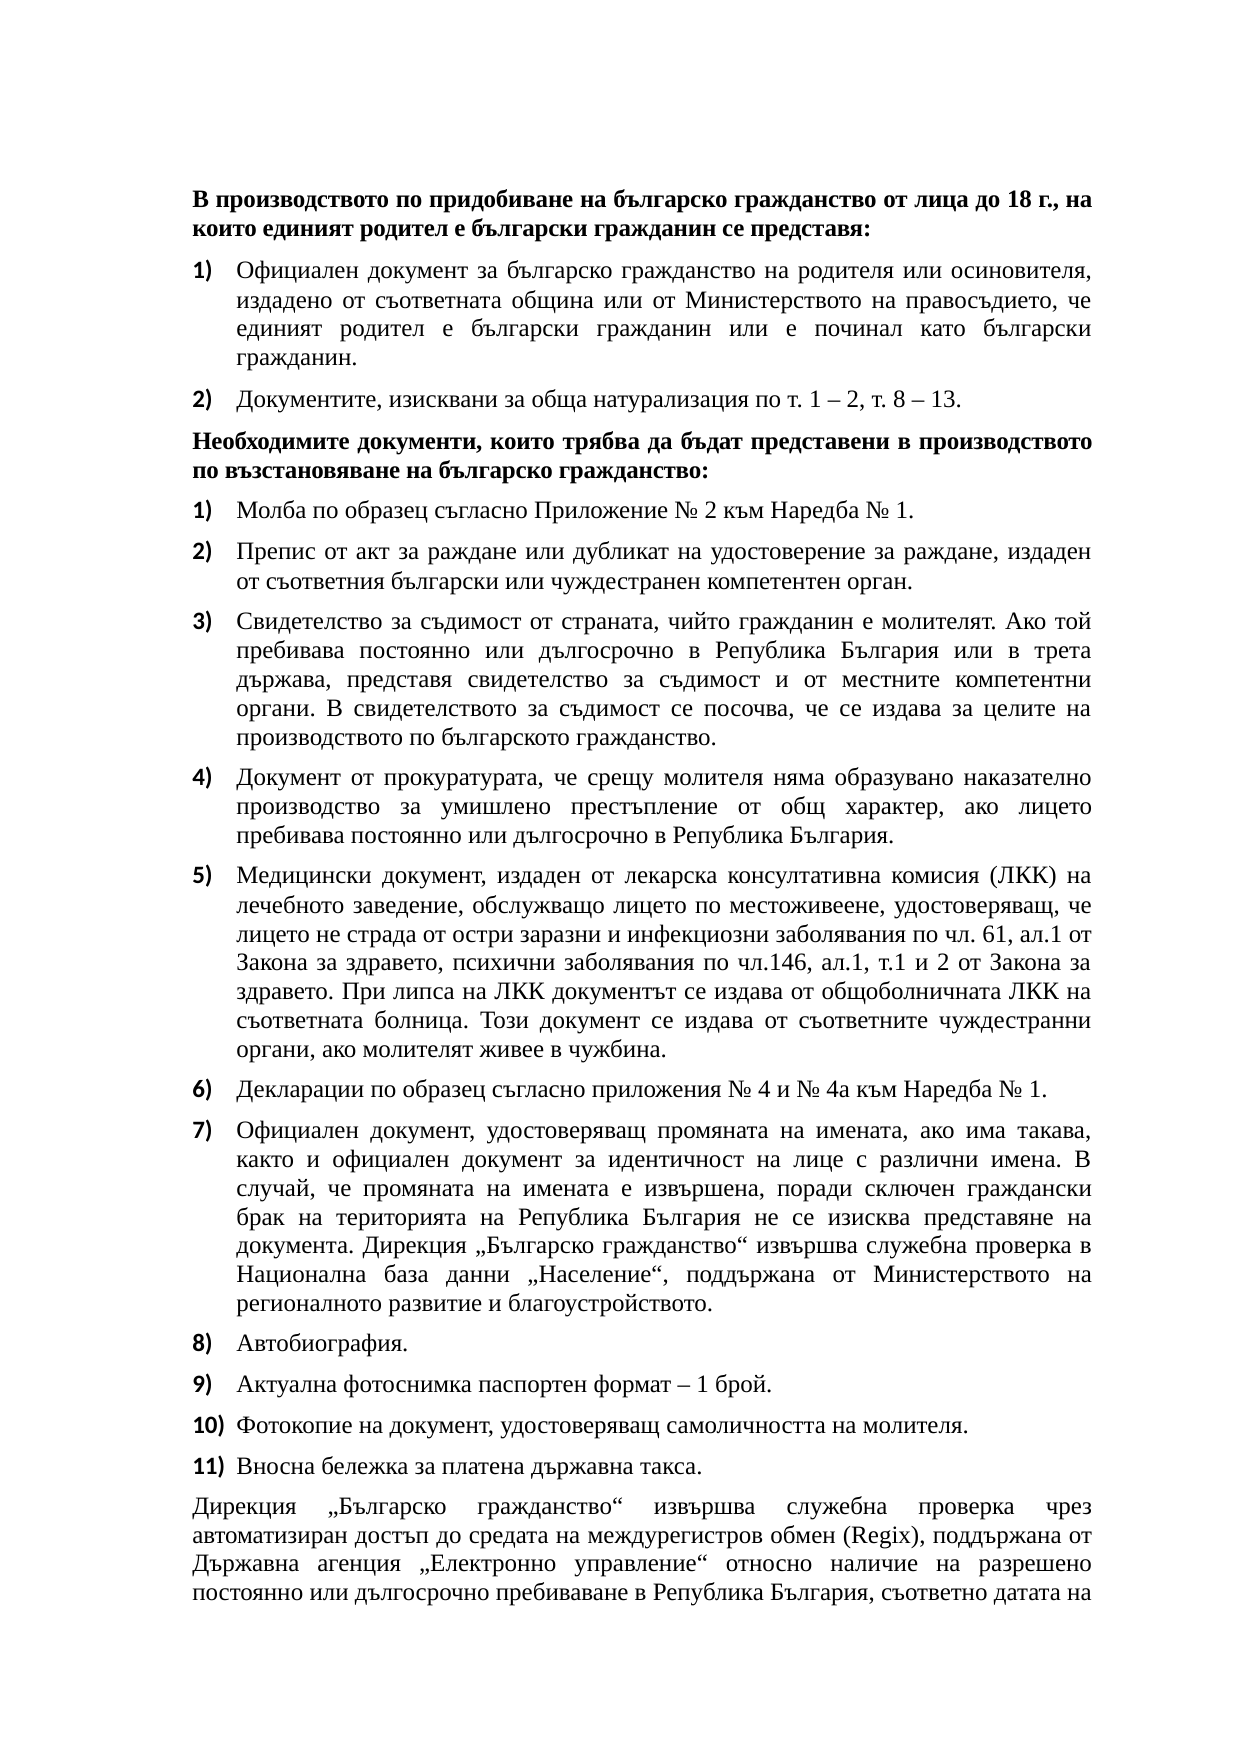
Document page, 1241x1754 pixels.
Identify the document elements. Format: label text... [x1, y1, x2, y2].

list Фотокопие на документ, удостоверяващ самоличността на молителя. [192, 1409, 1093, 1439]
list Декларации по образец съгласно приложения № 4 и № 4а към Наредба № 1. [192, 1073, 1093, 1103]
text Дирекция „Българско гражданство“ извършва служебна проверка чрез автоматизиран достъп до средата на междурегистров обмен (Regix), поддържана от Държавна агенция „Електронно управление“ относно наличие на разрешено постоянно или дългосрочно пребиваване в Република България, съответно датата на [192, 1491, 1093, 1606]
list Документите, изисквани за обща натурализация по т. 1 – 2, т. 8 – 13. [192, 383, 1093, 414]
list Актуална фотоснимка паспортен формат – 1 брой. [192, 1368, 1093, 1399]
list Официален документ, удостоверяващ промяната на имената, ако има такава, както и официален документ за идентичност на лице с различни имена. В случай, че промяната на имената е извършена, поради сключен граждански брак на територията на Република България не се изисква представяне на документа. Дирекция „Българско гражданство“ извършва служебна проверка в Национална база данни „Население“, поддържана от Министерството на регионалното развитие и благоустройството. [192, 1114, 1093, 1317]
list Молба по образец съгласно Приложение № 2 към Наредба № 1. [192, 494, 1093, 525]
list Вносна бележка за платена държавна такса. [192, 1450, 1093, 1481]
list Медицински документ, издаден от лекарска консултативна комисия (ЛКК) на лечебното заведение, обслужващо лицето по местоживеене, удостоверяващ, че лицето не страда от остри заразни и инфекциозни заболявания по чл. 61, ал.1 от Закона за здравето, психични заболявания по чл.146, ал.1, т.1 и 2 от Закона за здравето. При липса на ЛКК документът се издава от общоболничната ЛКК на съответната болница. Този документ се издава от съответните чуждестранни органи, ако молителят живее в чужбина. [192, 859, 1093, 1062]
list Автобиография. [192, 1327, 1093, 1358]
list Свидетелство за съдимост от страната, чийто гражданин е молителят. Ако той пребивава постоянно или дългосрочно в Република България или в трета държава, представя свидетелство за съдимост и от местните компетентни органи. В свидетелството за съдимост се посочва, че се издава за целите на производството по българското гражданство. [192, 605, 1093, 751]
list Официален документ за българско гражданство на родителя или осиновителя, издадено от съответната община или от Министерството на правосъдието, че единият родител е български гражданин или е починал като български гражданин. [192, 254, 1093, 371]
list Документ от прокуратурата, че срещу молителя няма образувано наказателно производство за умишлено престъпление от общ характер, ако лицето пребивава постоянно или дългосрочно в Република България. [192, 761, 1093, 849]
list Препис от акт за раждане или дубликат на удостоверение за раждане, издаден от съответния български или чуждестранен компетентен орган. [192, 535, 1093, 594]
text Необходимите документи, които трябва да бъдат представени в производството по възстановяване на българско гражданство: [192, 426, 1093, 484]
text В производството по придобиване на българско гражданство от лица до 18 г., на които единият родител е български гражданин се представя: [192, 184, 1093, 242]
